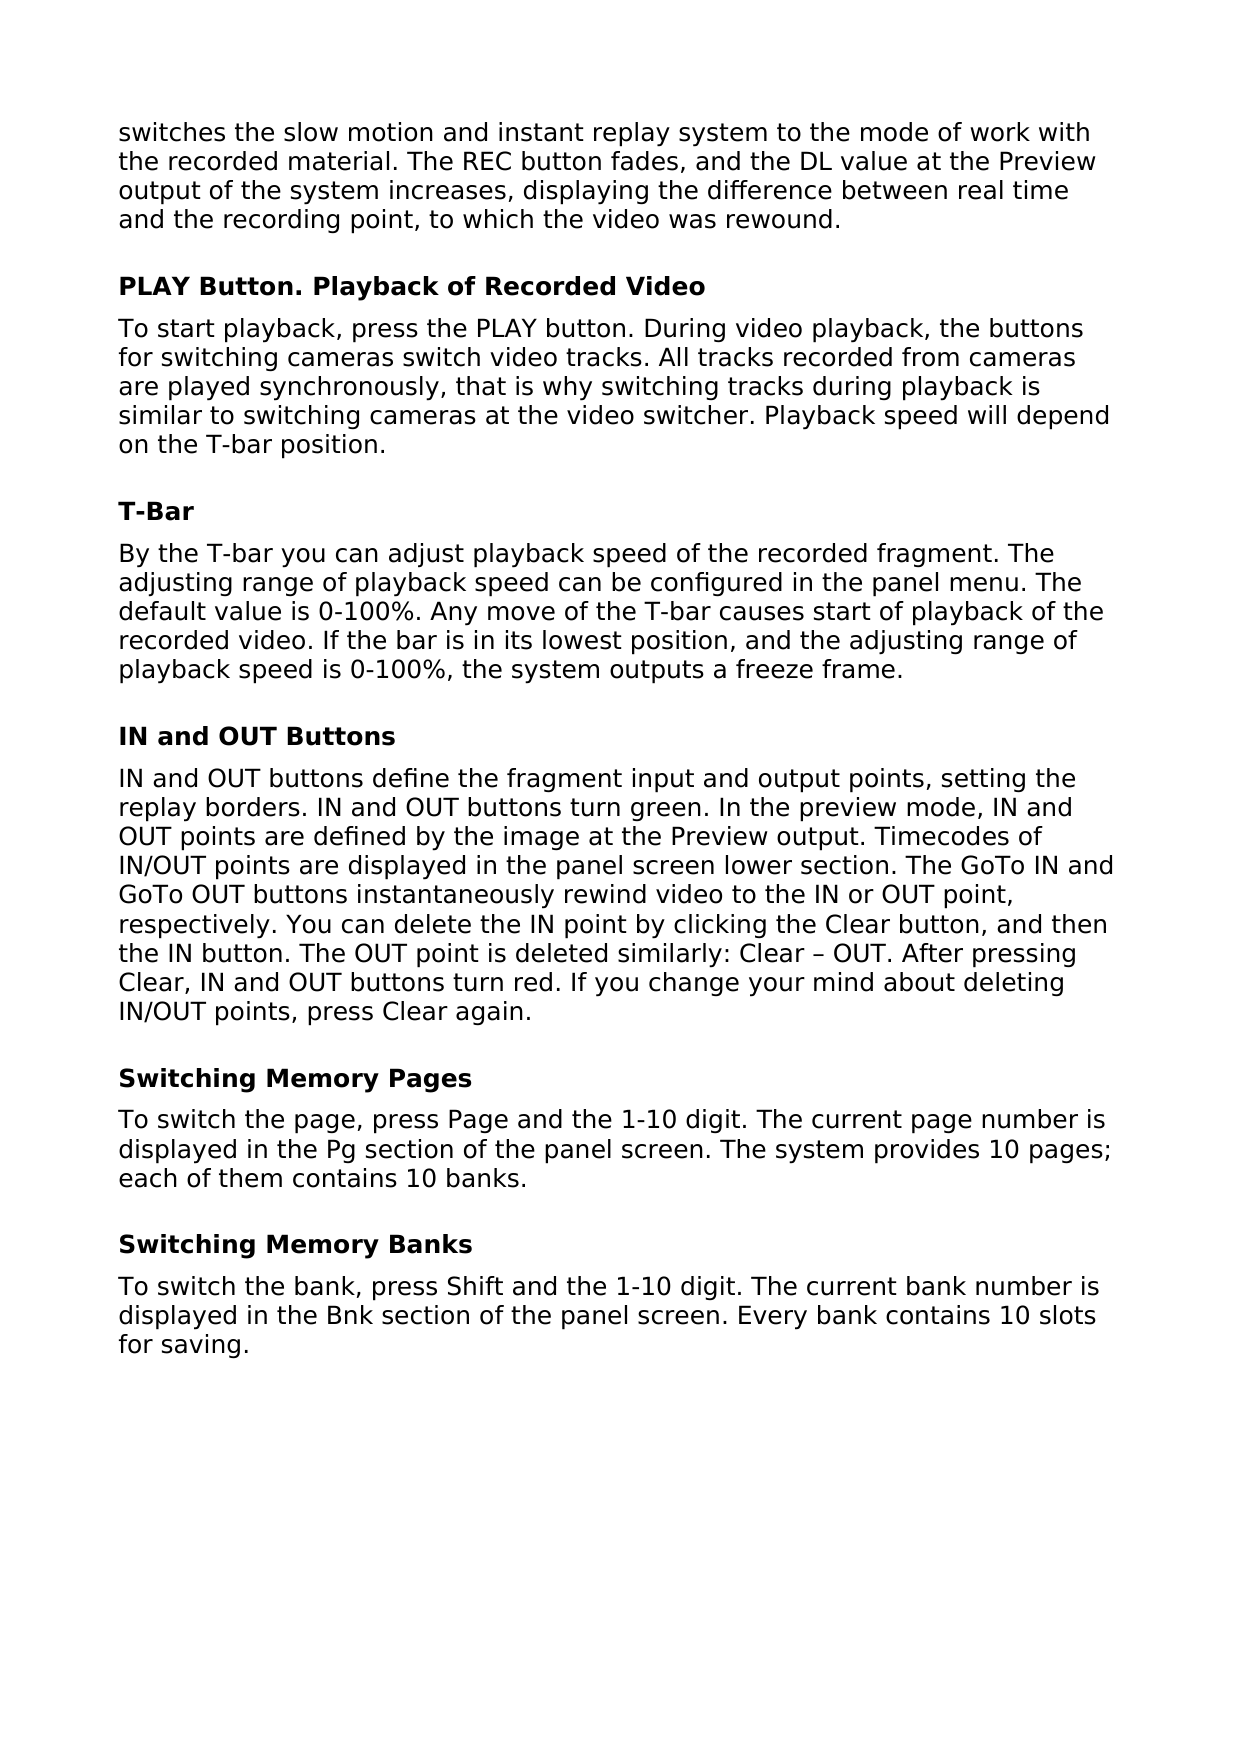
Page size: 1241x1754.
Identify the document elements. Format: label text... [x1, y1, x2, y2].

text To start playback, press the PLAY button. During video playback, the buttons for switching cameras switch video tracks. All tracks recorded from cameras are played synchronously, that is why switching tracks during playback is similar to switching cameras at the video switcher. Playback speed will depend on the T-bar position. [118, 314, 1122, 460]
text IN and OUT buttons define the fragment input and output points, setting the replay borders. IN and OUT buttons turn green. In the preview mode, IN and OUT points are defined by the image at the Preview output. Timecodes of IN/OUT points are displayed in the panel screen lower section. The GoTo IN and GoTo OUT buttons instantaneously rewind video to the IN or OUT point, respectively. You can delete the IN point by clicking the Clear button, and then the IN button. The OUT point is deleted similarly: Clear – OUT. After pressing Clear, IN and OUT buttons turn red. If you change your mind about deleting IN/OUT points, press Clear again. [118, 764, 1122, 1026]
text By the T-bar you can adjust playback speed of the recorded fragment. The adjusting range of playback speed can be configured in the panel menu. The default value is 0-100%. Any move of the T-bar causes start of playback of the recorded video. If the bar is in its lowest position, and the adjusting range of playback speed is 0-100%, the system outputs a freeze frame. [118, 539, 1122, 685]
subtitle IN and OUT Buttons [118, 722, 1122, 751]
text switches the slow motion and instant replay system to the mode of work with the recorded material. The REC button fades, and the DL value at the Preview output of the system increases, displaying the difference between real time and the recording point, to which the video was rewound. [118, 118, 1122, 235]
subtitle Switching Memory Banks [118, 1231, 1122, 1260]
subtitle PLAY Button. Playback of Recorded Video [118, 272, 1122, 301]
text To switch the page, press Page and the 1-10 digit. The current page number is displayed in the Pg section of the panel screen. The system provides 10 pages; each of them contains 10 banks. [118, 1106, 1122, 1193]
text To switch the bank, press Shift and the 1-10 digit. The current bank number is displayed in the Bnk section of the panel screen. Every bank contains 10 slots for saving. [118, 1272, 1122, 1360]
subtitle T-Bar [118, 497, 1122, 526]
subtitle Switching Memory Pages [118, 1064, 1122, 1093]
